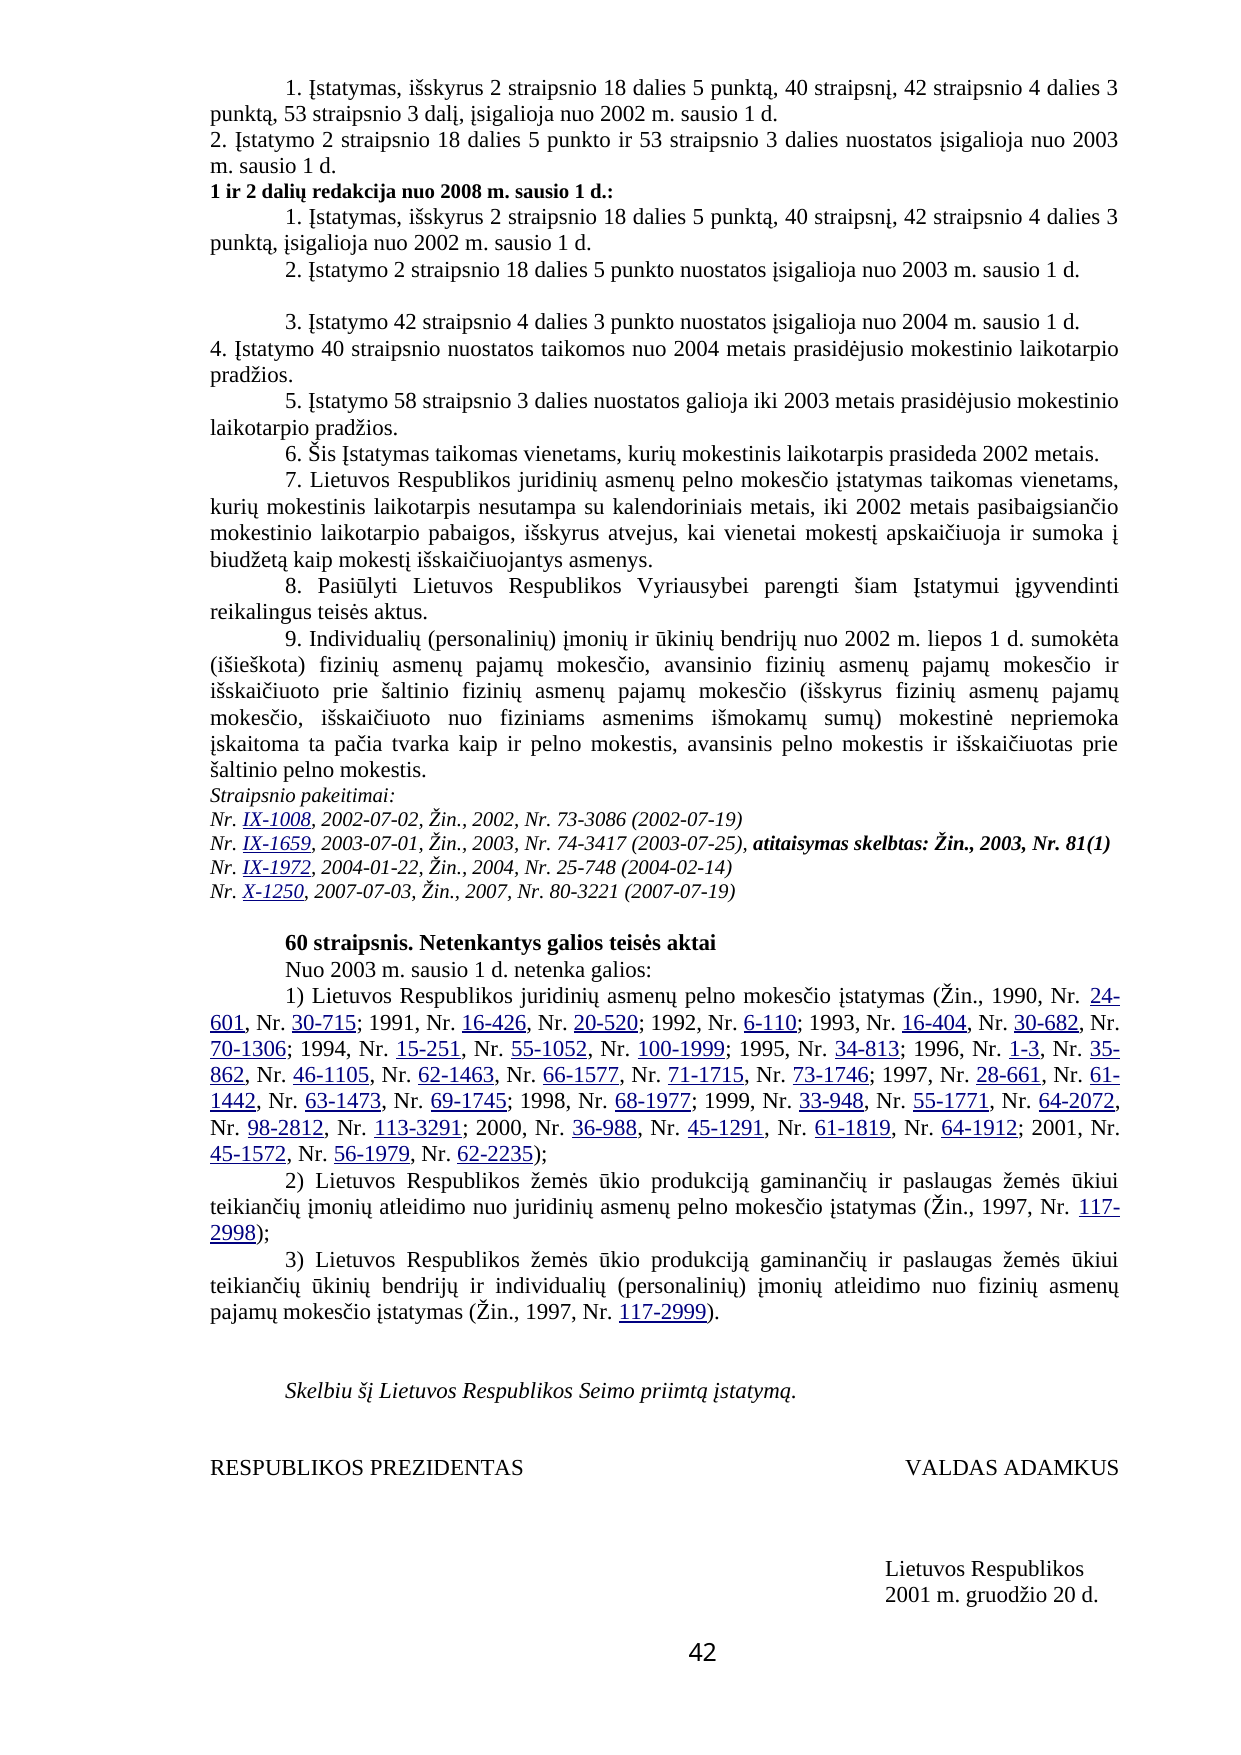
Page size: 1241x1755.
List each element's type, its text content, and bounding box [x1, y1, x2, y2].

text 3. Įstatymo 42 straipsnio 4 dalies 3 punkto nuostatos įsigalioja nuo 2004 m. sausio 1 d. [210, 308, 1120, 335]
text 3) Lietuvos Respublikos žemės ūkio produkciją gaminančių ir paslaugas žemės ūkiui teikiančių ūkinių bendrijų ir individualių (personalinių) įmonių atleidimo nuo fizinių asmenų pajamų mokesčio įstatymas (Žin., 1997, Nr. 117-2999). [210, 1246, 1120, 1325]
text 1. Įstatymas, išskyrus 2 straipsnio 18 dalies 5 punktą, 40 straipsnį, 42 straipsnio 4 dalies 3 punktą, įsigalioja nuo 2002 m. sausio 1 d. [210, 203, 1120, 256]
text Nr. IX-1659, 2003-07-01, Žin., 2003, Nr. 74-3417 (2003-07-25), atitaisymas skelbtas: Žin., 2003, Nr. 81(1) [210, 831, 1120, 855]
text Nr. IX-1972, 2004-01-22, Žin., 2004, Nr. 25-748 (2004-02-14) [210, 855, 1120, 879]
text Nuo 2003 m. sausio 1 d. netenka galios: [210, 956, 1120, 982]
text 1) Lietuvos Respublikos juridinių asmenų pelno mokesčio įstatymas (Žin., 1990, Nr. 24-601, Nr. 30-715; 1991, Nr. 16-426, Nr. 20-520; 1992, Nr. 6-110; 1993, Nr. 16-404, Nr. 30-682, Nr. 70-1306; 1994, Nr. 15-251, Nr. 55-1052, Nr. 100-1999; 1995, Nr. 34-813; 1996, Nr. 1-3, Nr. 35-862, Nr. 46-1105, Nr. 62-1463, Nr. 66-1577, Nr. 71-1715, Nr. 73-1746; 1997, Nr. 28-661, Nr. 61-1442, Nr. 63-1473, Nr. 69-1745; 1998, Nr. 68-1977; 1999, Nr. 33-948, Nr. 55-1771, Nr. 64-2072, Nr. 98-2812, Nr. 113-3291; 2000, Nr. 36-988, Nr. 45-1291, Nr. 61-1819, Nr. 64-1912; 2001, Nr. 45-1572, Nr. 56-1979, Nr. 62-2235); [210, 982, 1120, 1167]
text 2. Įstatymo 2 straipsnio 18 dalies 5 punkto nuostatos įsigalioja nuo 2003 m. sausio 1 d. [210, 256, 1120, 282]
text 8. Pasiūlyti Lietuvos Respublikos Vyriausybei parengti šiam Įstatymui įgyvendinti reikalingus teisės aktus. [210, 572, 1120, 625]
text Lietuvos Respublikos [210, 1555, 1120, 1582]
subtitle 60 straipsnis. Netenkantys galios teisės aktai [210, 929, 1120, 956]
text 2) Lietuvos Respublikos žemės ūkio produkciją gaminančių ir paslaugas žemės ūkiui teikiančių įmonių atleidimo nuo juridinių asmenų pelno mokesčio įstatymas (Žin., 1997, Nr. 117-2998); [210, 1167, 1120, 1246]
text 5. Įstatymo 58 straipsnio 3 dalies nuostatos galioja iki 2003 metais prasidėjusio mokestinio laikotarpio pradžios. [210, 387, 1120, 440]
text 6. Šis Įstatymas taikomas vienetams, kurių mokestinis laikotarpis prasideda 2002 metais. [210, 440, 1120, 467]
text Skelbiu šį Lietuvos Respublikos Seimo priimtą įstatymą. [210, 1377, 1120, 1404]
text 2001 m. gruodžio 20 d. [210, 1582, 1120, 1608]
text RESPUBLIKOS PREZIDENTAS VALDAS ADAMKUS [210, 1454, 1120, 1480]
text Straipsnio pakeitimai: [210, 783, 1120, 807]
text 4. Įstatymo 40 straipsnio nuostatos taikomos nuo 2004 metais prasidėjusio mokestinio laikotarpio pradžios. [210, 335, 1120, 387]
text Nr. IX-1008, 2002-07-02, Žin., 2002, Nr. 73-3086 (2002-07-19) [210, 807, 1120, 831]
text 1 ir 2 dalių redakcija nuo 2008 m. sausio 1 d.: [210, 179, 1120, 203]
text Nr. X-1250, 2007-07-03, Žin., 2007, Nr. 80-3221 (2007-07-19) [210, 879, 1120, 903]
text 2. Įstatymo 2 straipsnio 18 dalies 5 punkto ir 53 straipsnio 3 dalies nuostatos įsigalioja nuo 2003 m. sausio 1 d. [210, 126, 1120, 179]
text 9. Individualių (personalinių) įmonių ir ūkinių bendrijų nuo 2002 m. liepos 1 d. sumokėta (išieškota) fizinių asmenų pajamų mokesčio, avansinio fizinių asmenų pajamų mokesčio ir išskaičiuoto prie šaltinio fizinių asmenų pajamų mokesčio (išskyrus fizinių asmenų pajamų mokesčio, išskaičiuoto nuo fiziniams asmenims išmokamų sumų) mokestinė nepriemoka įskaitoma ta pačia tvarka kaip ir pelno mokestis, avansinis pelno mokestis ir išskaičiuotas prie šaltinio pelno mokestis. [210, 625, 1120, 783]
text 1. Įstatymas, išskyrus 2 straipsnio 18 dalies 5 punktą, 40 straipsnį, 42 straipsnio 4 dalies 3 punktą, 53 straipsnio 3 dalį, įsigalioja nuo 2002 m. sausio 1 d. [210, 73, 1120, 126]
text 7. Lietuvos Respublikos juridinių asmenų pelno mokesčio įstatymas taikomas vienetams, kurių mokestinis laikotarpis nesutampa su kalendoriniais metais, iki 2002 metais pasibaigsiančio mokestinio laikotarpio pabaigos, išskyrus atvejus, kai vienetai mokestį apskaičiuoja ir sumoka į biudžetą kaip mokestį išskaičiuojantys asmenys. [210, 467, 1120, 572]
